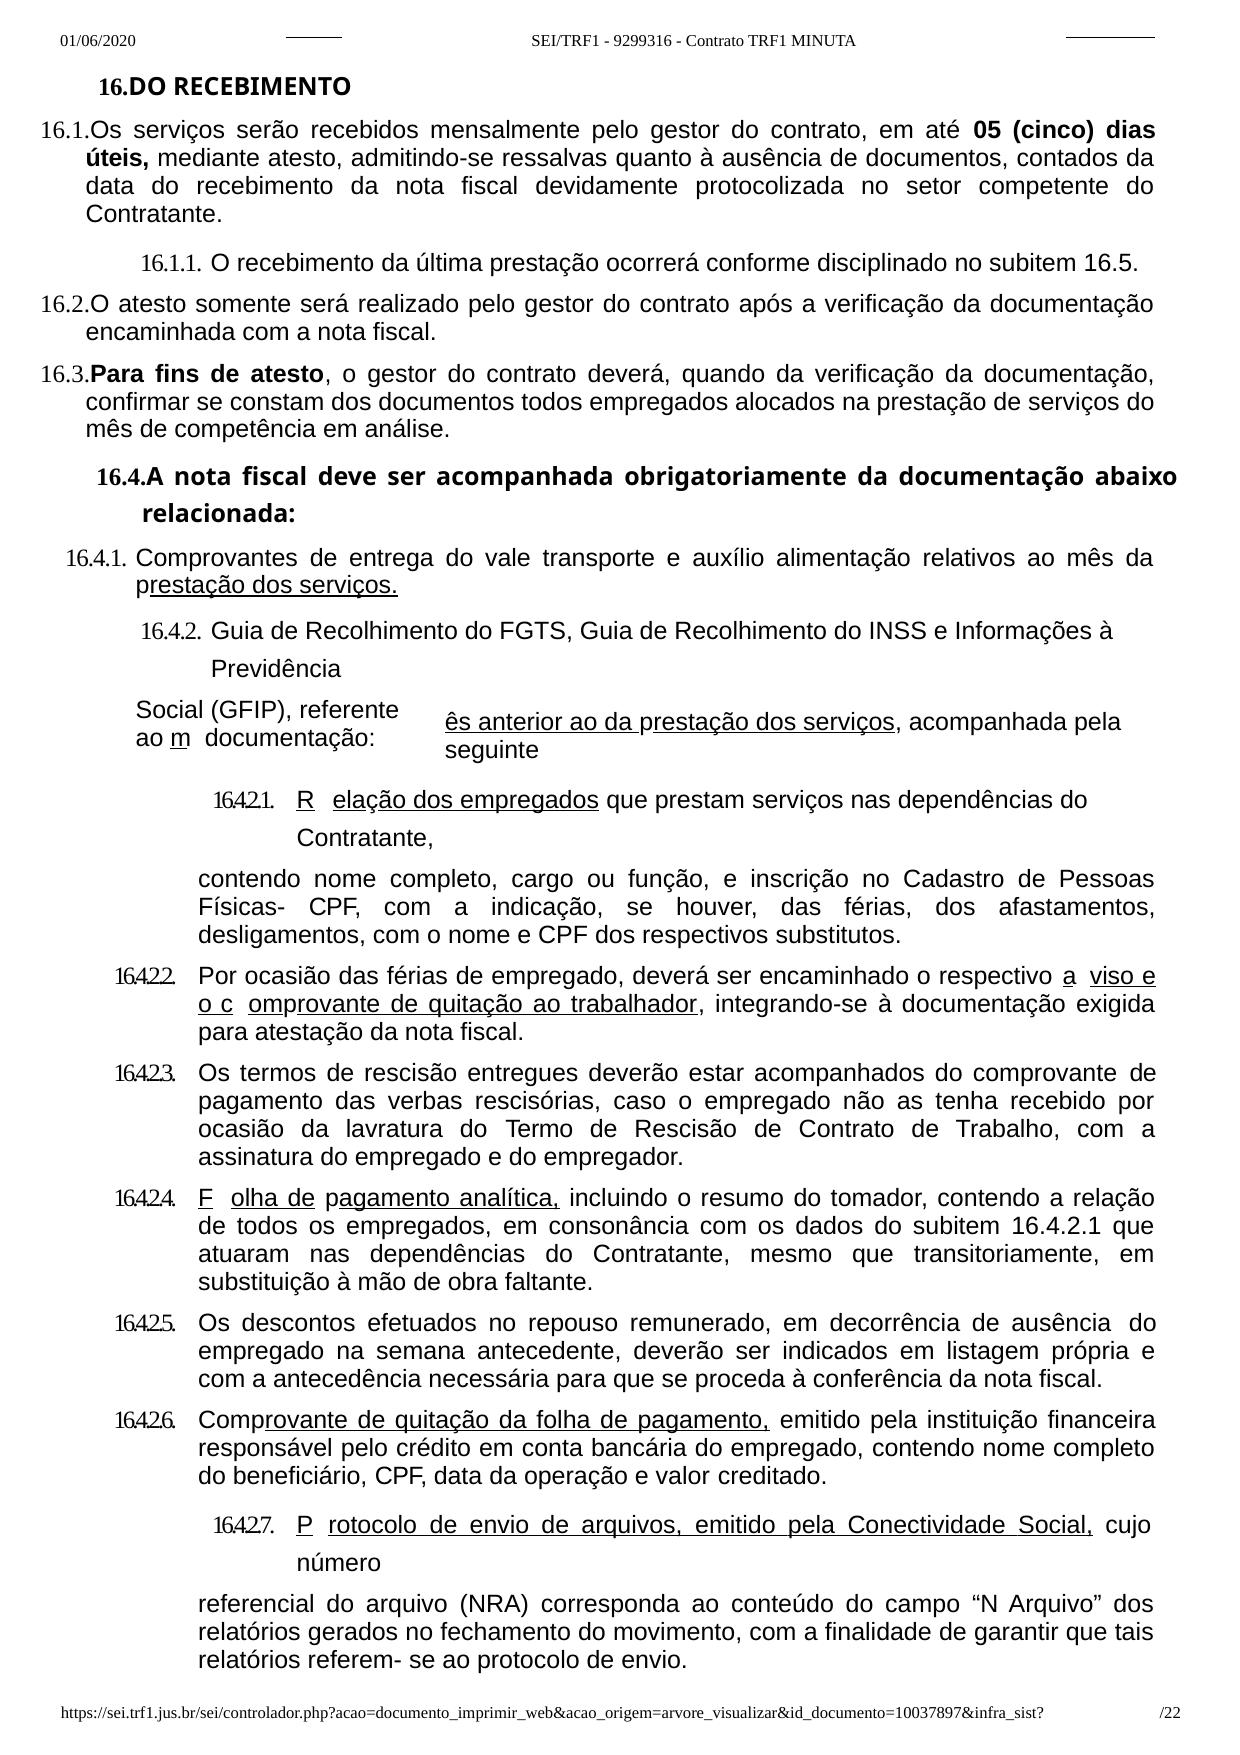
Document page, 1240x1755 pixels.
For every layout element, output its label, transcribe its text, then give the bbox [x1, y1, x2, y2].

list Comprovante de quitação da folha de pagamento, emitido pela instituição financeira responsável pelo crédito em conta bancária do empregado, contendo nome completo do beneficiário, CPF, data da operação e valor creditado. [113, 1405, 1156, 1490]
list Guia de Recolhimento do FGTS, Guia de Recolhimento do INSS e Informações à Previdência [140, 608, 1179, 683]
list Os descontos efetuados no repouso remunerado, em decorrência de ausência do empregado na semana antecedente, deverão ser indicados em listagem própria e com a antecedência necessária para que se proceda à conferência da nota fiscal. [113, 1308, 1157, 1393]
list R elação dos empregados que prestam serviços nas dependências do Contratante, [212, 776, 1179, 851]
list Comprovantes de entrega do vale transporte e auxílio alimentação relativos ao mês da prestação dos serviços. [65, 542, 1155, 599]
list Os serviços serão recebidos mensalmente pelo gestor do contrato, em até 05 (cinco) dias úteis, mediante atesto, admitindo-se ressalvas quanto à ausência de documentos, contados da data do recebimento da nota fiscal devidamente protocolizada no setor competente do Contratante. [62, 115, 1156, 227]
text contendo nome completo, cargo ou função, e inscrição no Cadastro de Pessoas Físicas- CPF, com a indicação, se houver, das férias, dos afastamentos, desligamentos, com o nome e CPF dos respectivos substitutos. [198, 864, 1156, 948]
subtitle DO RECEBIMENTO [98, 65, 1179, 102]
list P rotocolo de envio de arquivos, emitido pela Conectividade Social, cujo número [212, 1502, 1179, 1577]
text referencial do arquivo (NRA) corresponda ao conteúdo do campo “N Arquivo” dos relatórios gerados no fechamento do movimento, com a finalidade de garantir que tais relatórios referem- se ao protocolo de envio. [198, 1589, 1156, 1674]
text ês anterior ao da prestação dos serviços, acompanhada pela seguinte [444, 708, 1179, 764]
list Os termos de rescisão entregues deverão estar acompanhados do comprovante de pagamento das verbas rescisórias, caso o empregado não as tenha recebido por ocasião da lavratura do Termo de Rescisão de Contrato de Trabalho, com a assinatura do empregado e do empregador. [113, 1058, 1156, 1171]
text Social (GFIP), referente ao m documentação: [135, 695, 431, 752]
list Por ocasião das férias de empregado, deverá ser encaminhado o respectivo a viso e o c omprovante de quitação ao trabalhador, integrando-se à documentação exigida para atestação da nota fiscal. [113, 961, 1156, 1046]
list F olha de pagamento analítica, incluindo o resumo do tomador, contendo a relação de todos os empregados, em consonância com os dados do subitem 16.4.2.1 que atuaram nas dependências do Contratante, mesmo que transitoriamente, em substituição à mão de obra faltante. [113, 1183, 1156, 1296]
list O recebimento da última prestação ocorrerá conforme disciplinado no subitem 16.5. [140, 239, 1179, 277]
subtitle A nota fiscal deve ser acompanhada obrigatoriamente da documentação abaixo relacionada: [119, 455, 1179, 530]
list O atesto somente será realizado pelo gestor do contrato após a verificação da documentação encaminhada com a nota fiscal. [62, 289, 1156, 346]
list Para fins de atesto, o gestor do contrato deverá, quando da verificação da documentação, confirmar se constam dos documentos todos empregados alocados na prestação de serviços do mês de competência em análise. [62, 358, 1156, 443]
